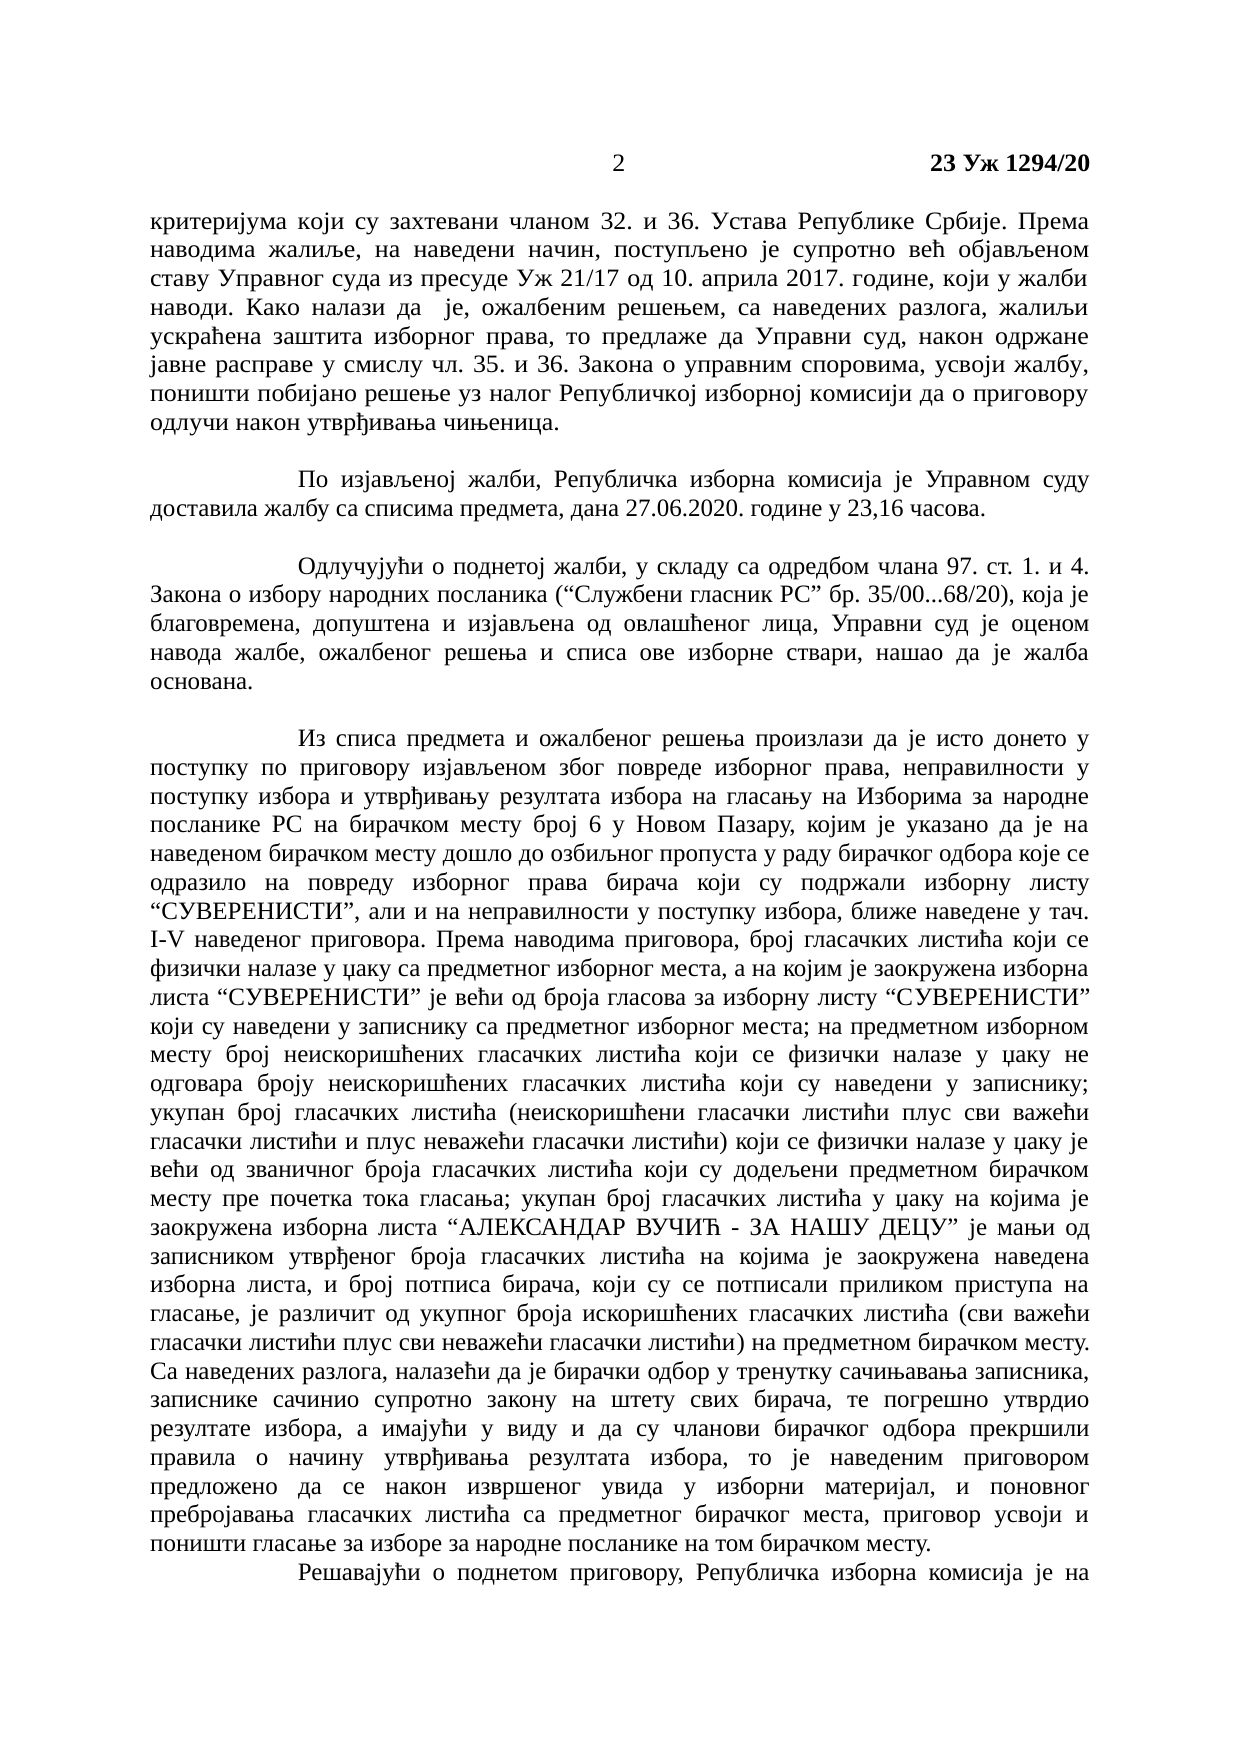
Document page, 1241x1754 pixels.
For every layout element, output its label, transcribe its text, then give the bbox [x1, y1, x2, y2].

text Решавајући о поднетом приговору, Републичка изборна комисија је на [150, 1557, 1090, 1586]
text По изјављеној жалби, Републичка изборна комисија је Управном суду доставила жалбу са списима предмета, дана 27.06.2020. године у 23,16 часова. [150, 464, 1090, 522]
text критеријума који су захтевани чланом 32. и 36. Устава Републике Србије. Према наводима жалиље, на наведени начин, поступљено је супротно већ објављеном ставу Управног суда из пресуде Уж 21/17 од 10. априла 2017. године, који у жалби наводи. Како налази да је, ожалбеним решењем, са наведених разлога, жалиљи ускраћена заштита изборног права, то предлаже да Управни суд, након одржане јавне расправе у смислу чл. 35. и 36. Закона о управним споровима, усвоји жалбу, поништи побијано решење уз налог Републичкој изборној комисији да о приговору одлучи након утврђивања чињеница. [150, 206, 1090, 436]
text Из списа предмета и ожалбеног решења произлази да је исто донето у поступку по приговору изјављеном због повреде изборног права, неправилности у поступку избора и утврђивању резултата избора на гласању на Изборима за народне посланике РС на бирачком месту број 6 у Новом Пазару, којим је указано да је на наведеном бирачком месту дошло до озбиљног пропуста у раду бирачког одбора које се одразило на повреду изборног права бирача који су подржали изборну листу “СУВЕРЕНИСТИ”, али и на неправилности у поступку избора, ближе наведене у тач. I-V наведеног приговора. Према наводима приговора, број гласачких листића који се физички налазе у џаку са предметног изборног места, а на којим је заокружена изборна листа “СУВЕРЕНИСТИ” је већи од броја гласова за изборну листу “СУВЕРЕНИСТИ” који су наведени у записнику са предметног изборног места; на предметном изборном месту број неискоришћених гласачких листића који се физички налазе у џаку не одговара броју неискоришћених гласачких листића који су наведени у записнику; укупан број гласачких листића (неискоришћени гласачки листићи плус сви важећи гласачки листићи и плус неважећи гласачки листићи) који се физички налазе у џаку је већи од званичног броја гласачких листића који су додељени предметном бирачком месту пре почетка тока гласања; укупан број гласачких листића у џаку на којима је заокружена изборна листа “АЛЕКСАНДАР ВУЧИЋ - ЗА НАШУ ДЕЦУ” је мањи од записником утврђеног броја гласачких листића на којима је заокружена наведена изборна листа, и број потписа бирача, који су се потписали приликом приступа на гласање, је различит од укупног броја искоришћених гласачких листића (сви важећи гласачки листићи плус сви неважећи гласачки листићи) на предметном бирачком месту. Са наведених разлога, налазећи да је бирачки одбор у тренутку сачињавања записника, записнике сачинио супротно закону на штету свих бирача, те погрешно утврдио резултате избора, а имајући у виду и да су чланови бирачког одбора прекршили правила о начину утврђивања резултата избора, то је наведеним приговором предложено да се након извршеног увида у изборни материјал, и поновног пребројавања гласачких листића са предметног бирачког места, приговор усвоји и поништи гласање за изборе за народне посланике на том бирачком месту. [150, 723, 1090, 1557]
text Одлучујући о поднетој жалби, у складу са одредбом члана 97. ст. 1. и 4. Закона о избору народних посланика (“Службени гласник РС” бр. 35/00...68/20), која је благовремена, допуштена и изјављена од овлашћеног лица, Управни суд је оценом навода жалбе, ожалбеног решења и списа ове изборне ствари, нашао да је жалба основана. [150, 551, 1090, 694]
